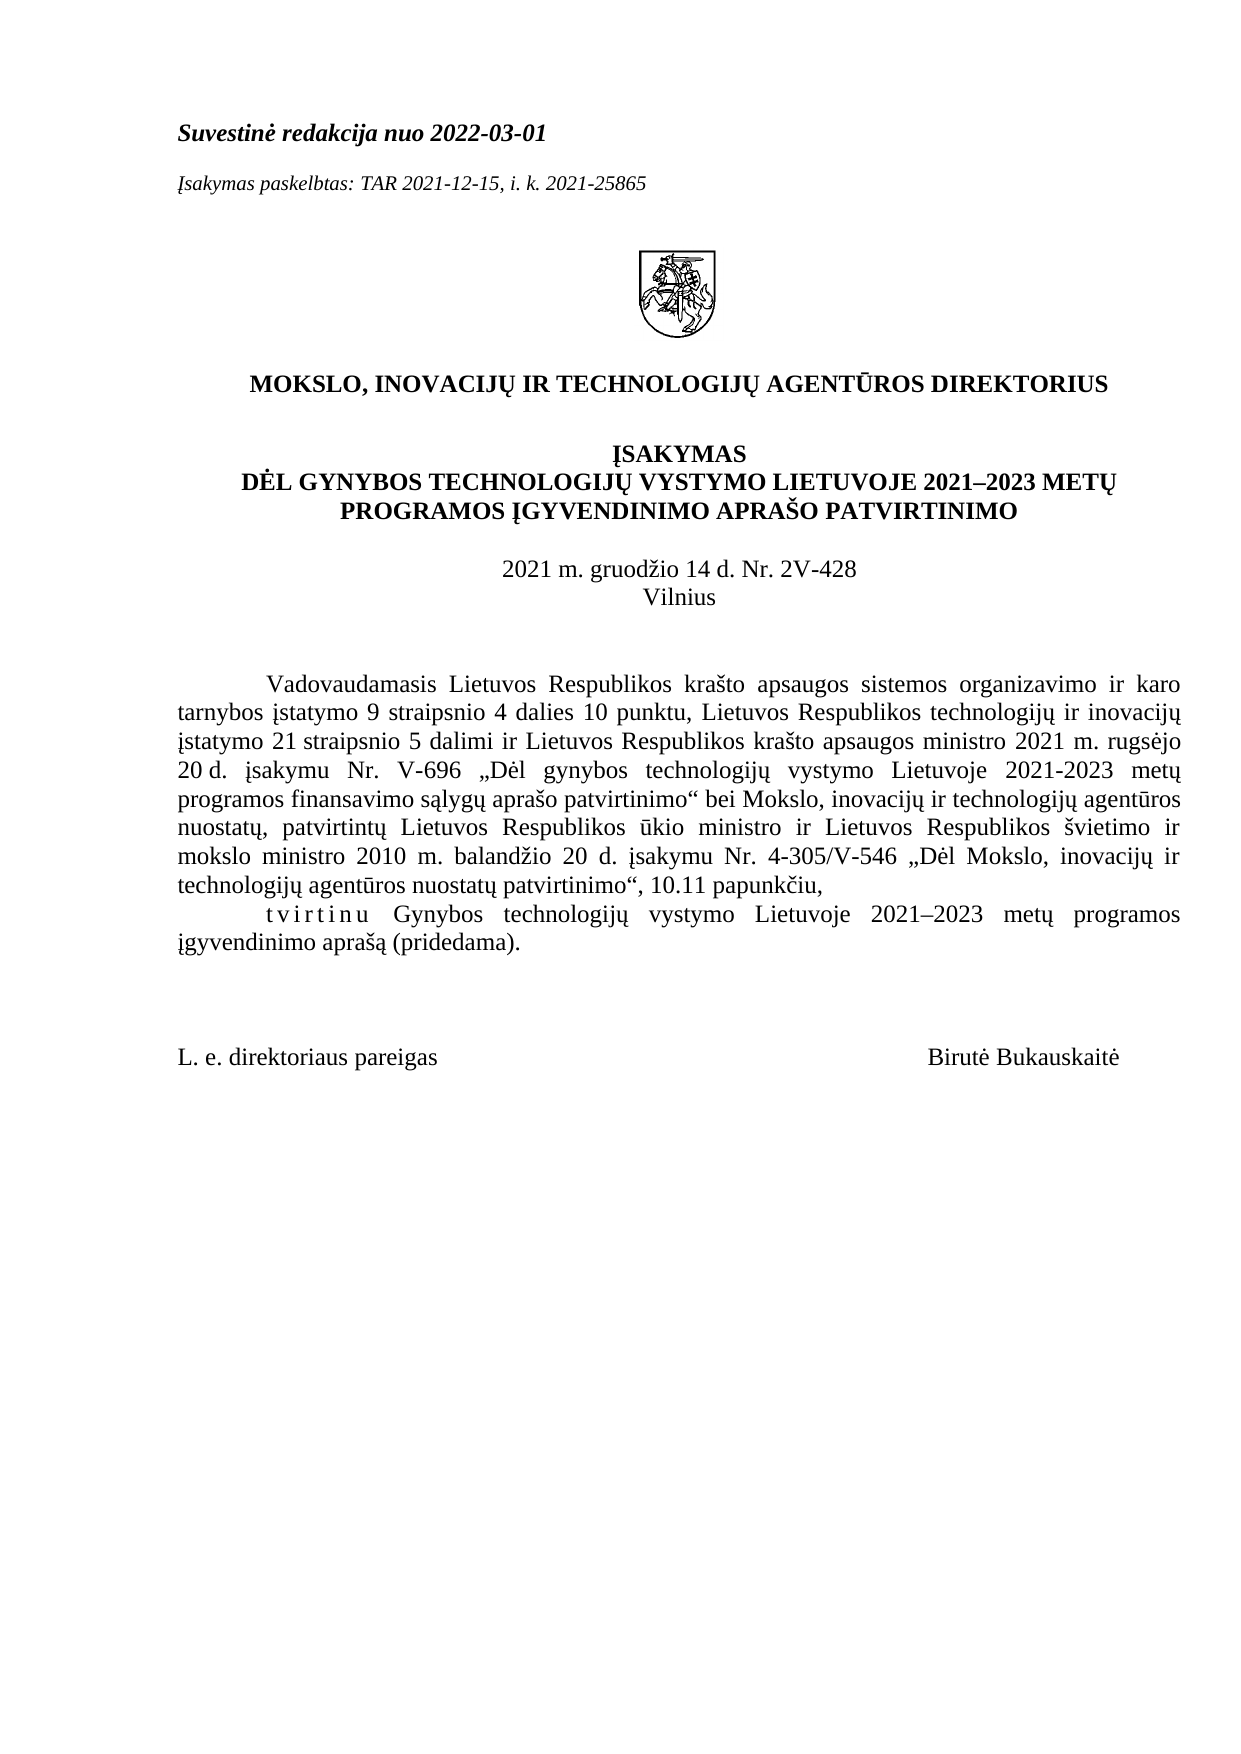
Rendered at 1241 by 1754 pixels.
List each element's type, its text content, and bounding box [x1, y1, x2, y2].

text Vilnius [177, 582, 1181, 611]
text ĮSAKYMAS [177, 439, 1181, 467]
text DĖL GYNYBOS TECHNOLOGIJŲ VYSTYMO LIETUVOJE 2021–2023 METŲ PROGRAMOS ĮGYVENDINIMO APRAŠO PATVIRTINIMO [177, 467, 1181, 525]
text L. e. direktoriaus pareigas Birutė Bukauskaitė [177, 1042, 1181, 1071]
text Įsakymas paskelbtas: TAR 2021-12-15, i. k. 2021-25865 [177, 171, 1181, 195]
text MOKSLO, INOVACIJŲ IR TECHNOLOGIJŲ AGENTŪROS DIREKTORIUS [177, 369, 1181, 398]
text 2021 m. gruodžio 14 d. Nr. 2V-428 [177, 554, 1181, 582]
text tvirtinu Gynybos technologijų vystymo Lietuvoje 2021–2023 metų programos įgyvendinimo aprašą (pridedama). [177, 899, 1181, 956]
text Vadovaudamasis Lietuvos Respublikos krašto apsaugos sistemos organizavimo ir karo tarnybos įstatymo 9 straipsnio 4 dalies 10 punktu, Lietuvos Respublikos technologijų ir inovacijų įstatymo 21 straipsnio 5 dalimi ir Lietuvos Respublikos krašto apsaugos ministro 2021 m. rugsėjo 20 d. įsakymu Nr. V-696 „Dėl gynybos technologijų vystymo Lietuvoje 2021-2023 metų programos finansavimo sąlygų aprašo patvirtinimo“ bei Mokslo, inovacijų ir technologijų agentūros nuostatų, patvirtintų Lietuvos Respublikos ūkio ministro ir Lietuvos Respublikos švietimo ir mokslo ministro 2010 m. balandžio 20 d. įsakymu Nr. 4-305/V-546 „Dėl Mokslo, inovacijų ir technologijų agentūros nuostatų patvirtinimo“, 10.11 papunkčiu, [177, 669, 1181, 899]
text Suvestinė redakcija nuo 2022-03-01 [177, 118, 1181, 147]
